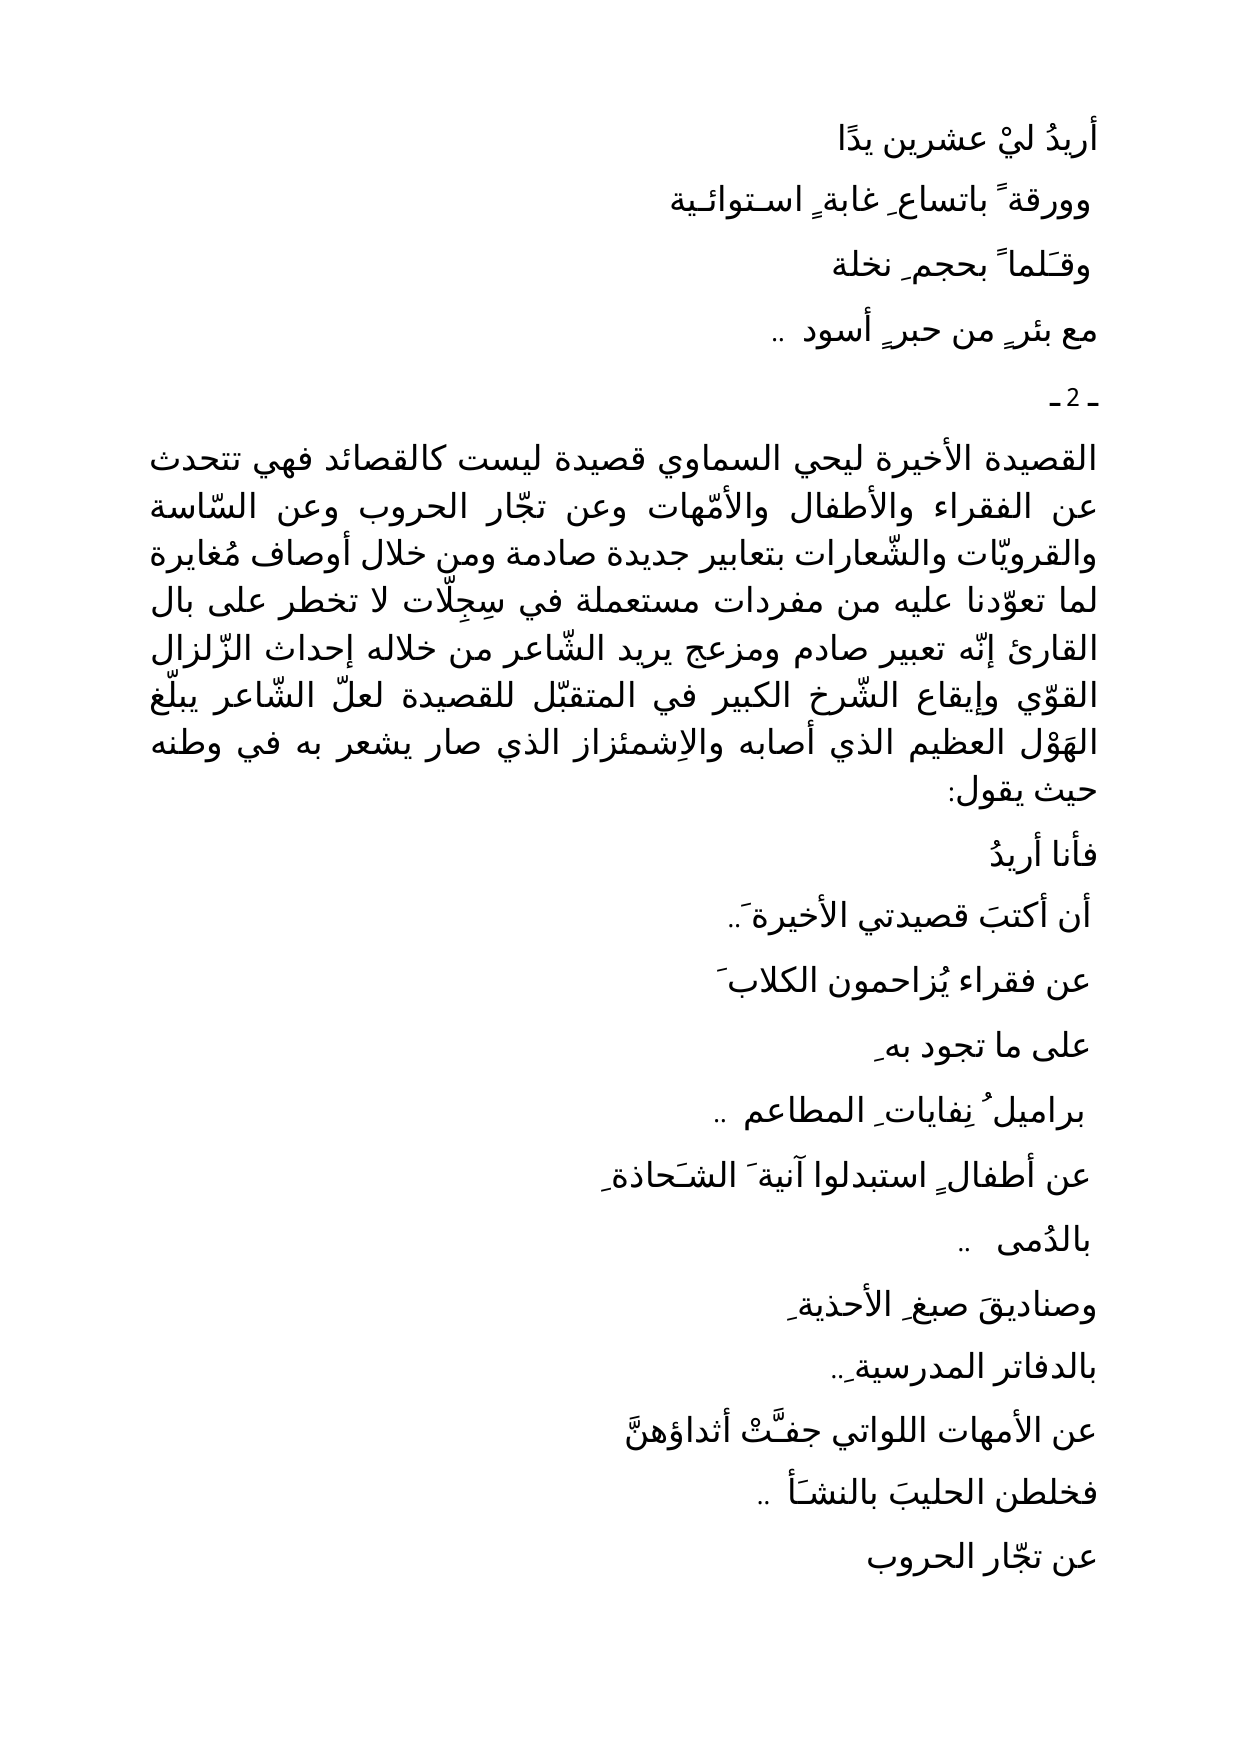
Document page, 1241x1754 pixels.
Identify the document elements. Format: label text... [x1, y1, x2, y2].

text براميل ُ نِفايات ِ المطاعم .. [149, 1090, 1099, 1132]
text وورقة ً باتساع ِ غابة ٍ اسـتوائـية [149, 179, 1099, 222]
text مع بئر ٍ من حبر ٍ أسود .. [149, 309, 1099, 351]
text عن تجّار الحروب [149, 1537, 1099, 1576]
text ـ 2 ـ [149, 374, 1099, 416]
text وصناديقَ صبغ ِ الأحذية ِ [149, 1284, 1099, 1324]
text عن فقراء يُزاحمون الكلاب َ [149, 961, 1099, 1003]
text القصيدة الأخيرة ليحي السماوي قصيدة ليست كالقصائد فهي تتحدث عن الفقراء والأطفال والأمّهات وعن تجّار الحروب وعن السّاسة والقرويّات والشّعارات بتعابير جديدة صادمة ومن خلال أوصاف مُغايرة لما تعوّدنا عليه من مفردات مستعملة في سِجِلّات لا تخطر على بال القارئ إنّه تعبير صادم ومزعج يريد الشّاعر من خلاله إحداث الزّلزال القوّي وإيقاع الشّرخ الكبير في المتقبّل للقصيدة لعلّ الشّاعر يبلّغ الهَوْل العظيم الذي أصابه والاِشمئزاز الذي صار يشعر به في وطنه حيث يقول: [149, 439, 1099, 812]
text بالدُمى .. [149, 1220, 1099, 1262]
text فخلطن الحليبَ بالنشـَأ .. [149, 1472, 1099, 1514]
text بالدفاتر المدرسية ِ.. [149, 1346, 1099, 1388]
text أريدُ ليْ عشرين يدًا [149, 118, 1099, 158]
text عن الأمهات اللواتي جفـَّتْ أثداؤهنَّ [149, 1411, 1099, 1450]
text وقـَلما ً بحجم ِ نخلة [149, 244, 1099, 287]
text فأنا أريدُ [149, 834, 1099, 874]
text أن أكتبَ قصيدتي الأخيرة َ.. [149, 896, 1099, 938]
text على ما تجود به ِ [149, 1025, 1099, 1068]
text عن أطفال ٍ استبدلوا آنية َ الشـَحاذة ِ [149, 1155, 1099, 1197]
